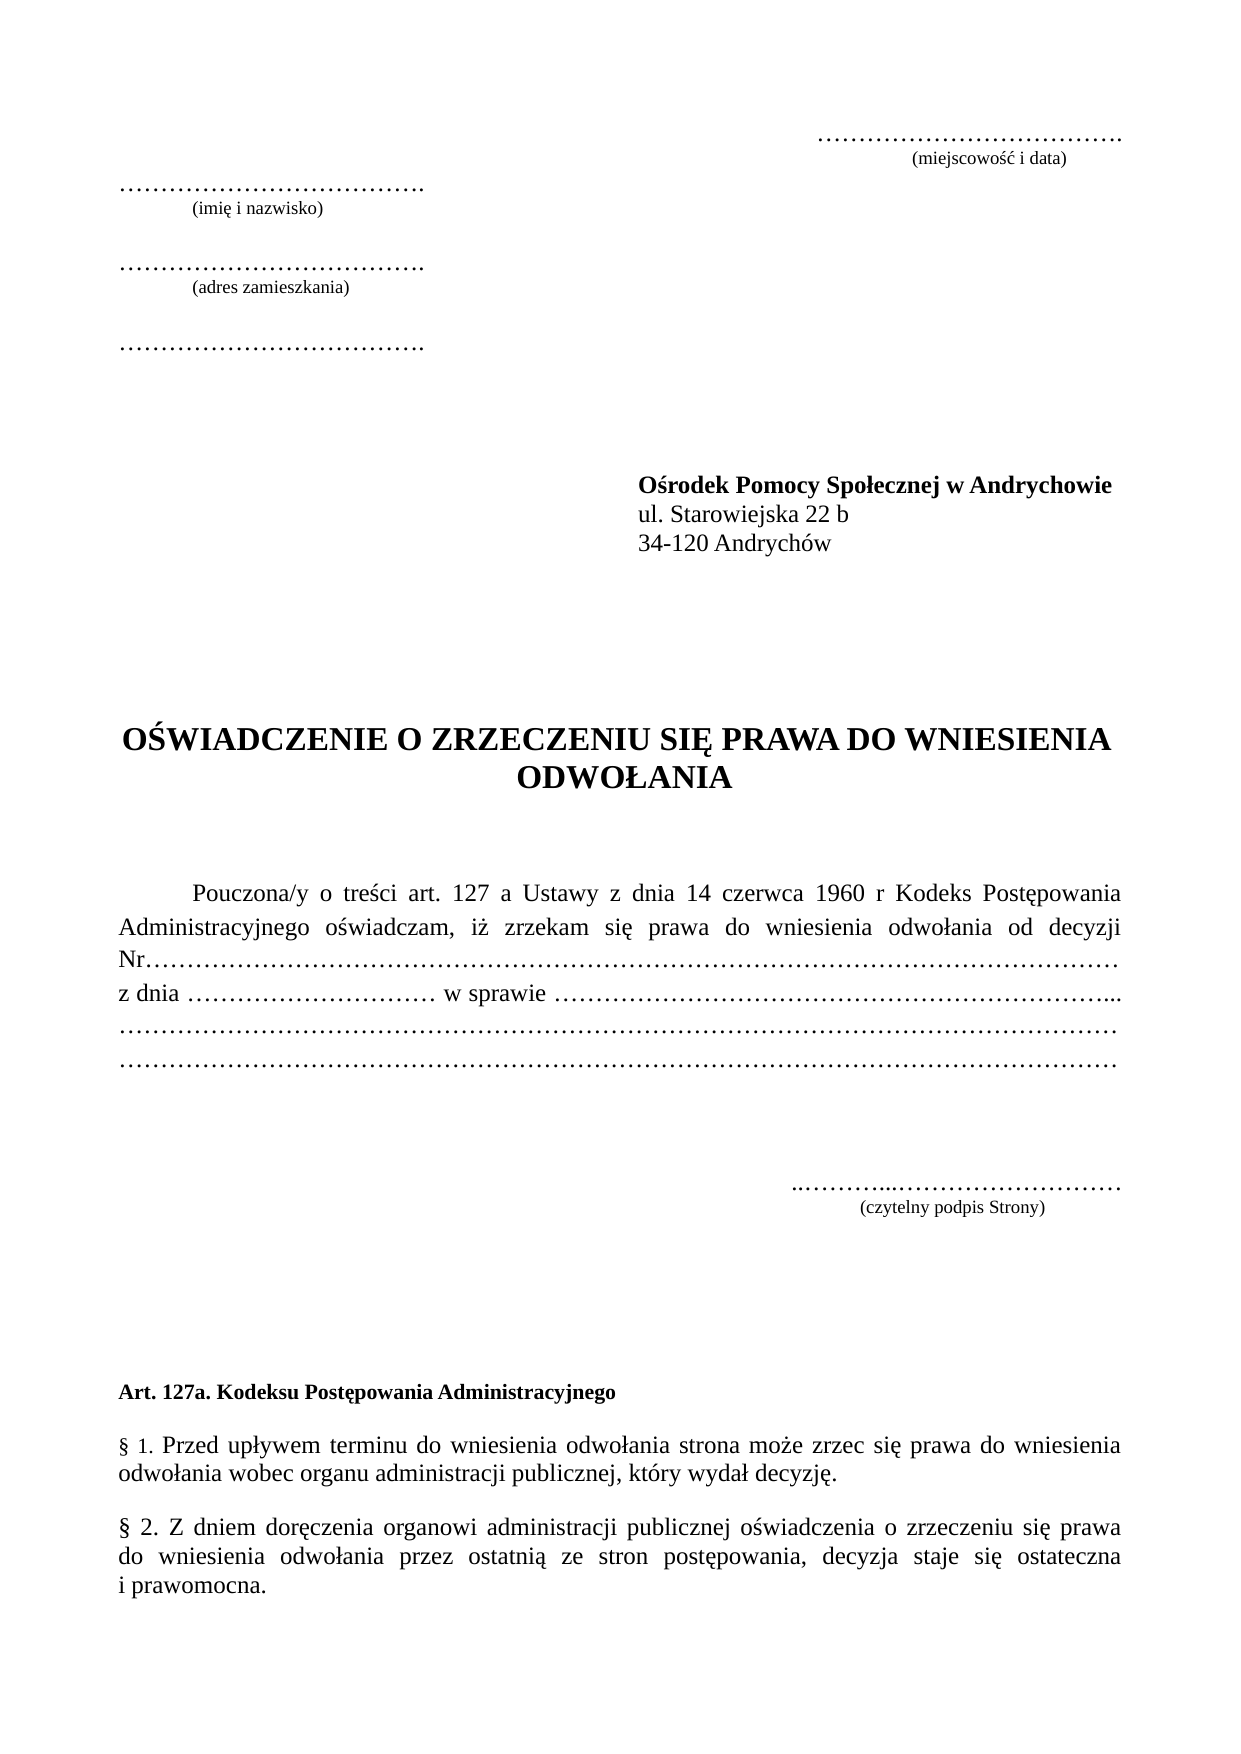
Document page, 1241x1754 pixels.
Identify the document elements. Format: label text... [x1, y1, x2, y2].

text § 1. Przed upływem terminu do wniesienia odwołania strona może zrzec się prawa do wniesienia odwołania wobec organu administracji publicznej, który wydał decyzję. [118, 1430, 1122, 1487]
text OŚWIADCZENIE O ZRZECZENIU SIĘ PRAWA DO WNIESIENIA [118, 719, 1122, 758]
text (miejscowość i data) [118, 147, 1122, 168]
text (czytelny podpis Strony) [118, 1196, 1122, 1217]
text 34-120 Andrychów [638, 528, 1122, 557]
text ………………………………. [118, 168, 1122, 197]
text § 2. Z dniem doręczenia organowi administracji publicznej oświadczenia o zrzeczeniu się prawa do wniesienia odwołania przez ostatnią ze stron postępowania, decyzja staje się ostateczna i prawomocna. [118, 1512, 1122, 1599]
text ………………………………. [118, 327, 1122, 355]
text ………………………………. [118, 247, 1122, 276]
text ODWOŁANIA [118, 758, 1122, 796]
text Art. 127a. Kodeksu Postępowania Administracyjnego [118, 1379, 1122, 1404]
text Ośrodek Pomocy Społecznej w Andrychowie [638, 470, 1122, 499]
text (imię i nazwisko) [118, 197, 1122, 219]
text ul. Starowiejska 22 b [638, 499, 1122, 528]
text Pouczona/y o treści art. 127 a Ustawy z dnia 14 czerwca 1960 r Kodeks Postępowania Administracyjnego oświadczam, iż zrzekam się prawa do wniesienia odwołania od decyzji Nr……………………………………………………………………………………………………… [118, 878, 1122, 973]
text ..………...……………………… [118, 1167, 1122, 1196]
text (adres zamieszkania) [118, 276, 1122, 298]
text ………………………………. [118, 118, 1122, 147]
text z dnia ………………………… w sprawie …………………………………………………………... …………………………………………………………………………………………………………………………………………………………………………………………………………………… [118, 978, 1122, 1072]
